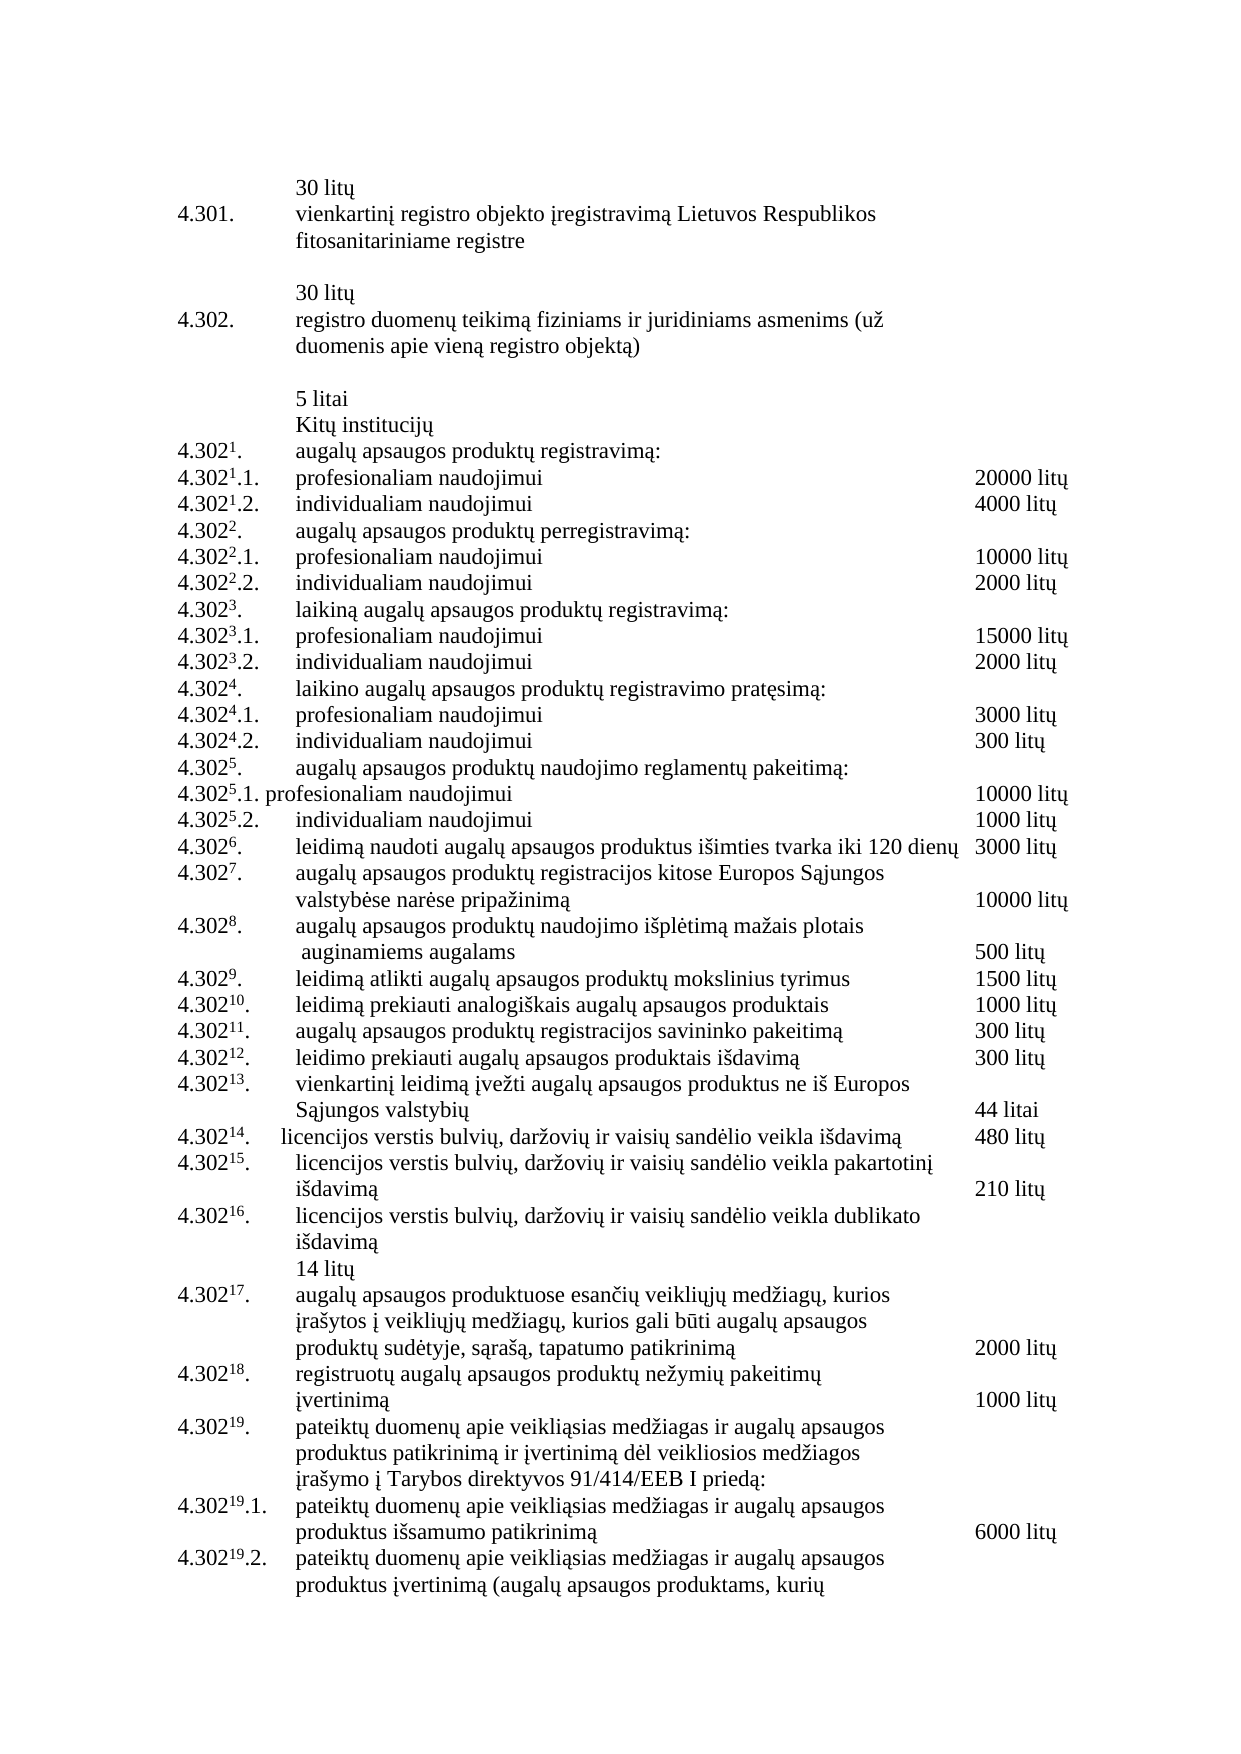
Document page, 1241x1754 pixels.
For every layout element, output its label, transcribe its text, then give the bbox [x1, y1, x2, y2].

text išdavimą 210 litų [177, 1176, 1093, 1202]
text produktus įvertinimą (augalų apsaugos produktams, kurių [177, 1571, 1122, 1597]
text 4.30212. leidimo prekiauti augalų apsaugos produktais išdavimą 300 litų [177, 1044, 1093, 1070]
text 4.30219.1. pateiktų duomenų apie veikliąsias medžiagas ir augalų apsaugos [177, 1492, 1122, 1518]
text 4.3027. augalų apsaugos produktų registracijos kitose Europos Sąjungos [177, 859, 974, 886]
text 4.30219. pateiktų duomenų apie veikliąsias medžiagas ir augalų apsaugos [177, 1413, 1122, 1439]
text 4.3024. laikino augalų apsaugos produktų registravimo pratęsimą: [177, 675, 974, 701]
text 4.30218. registruotų augalų apsaugos produktų nežymių pakeitimų [177, 1360, 1122, 1386]
text 4.3023.2. individualiam naudojimui 2000 litų [177, 648, 1063, 675]
text 4.3026. leidimą naudoti augalų apsaugos produktus išimties tvarka iki 120 dienų 3000 litų [177, 833, 1093, 859]
text 4.30210. leidimą prekiauti analogiškais augalų apsaugos produktais 1000 litų [177, 991, 1122, 1017]
text produktus išsamumo patikrinimą 6000 litų [177, 1518, 1122, 1544]
text produktus patikrinimą ir įvertinimą dėl veikliosios medžiagos [177, 1439, 1122, 1465]
text 4.3025.2. individualiam naudojimui 1000 litų [177, 807, 1107, 833]
text 4.3024.1. profesionaliam naudojimui 3000 litų [177, 701, 1078, 727]
text 4.3029. leidimą atlikti augalų apsaugos produktų mokslinius tyrimus 1500 litų [177, 965, 1167, 991]
text išdavimą 14 litų [177, 1228, 945, 1281]
text 4.3028. augalų apsaugos produktų naudojimo išplėtimą mažais plotais [177, 912, 974, 938]
text 4.30219.2. pateiktų duomenų apie veikliąsias medžiagas ir augalų apsaugos [177, 1544, 1122, 1571]
text valstybėse narėse pripažinimą 10000 litų [177, 886, 1122, 912]
text 4.30215. licencijos verstis bulvių, daržovių ir vaisių sandėlio veikla pakartotinį [177, 1149, 974, 1176]
text įvertinimą 1000 litų [177, 1386, 1122, 1413]
text auginamiems augalams 500 litų [177, 938, 1137, 965]
text 4.30211. augalų apsaugos produktų registracijos savininko pakeitimą 300 litų [177, 1017, 1122, 1044]
text 4.3022.1. profesionaliam naudojimui 10000 litų [177, 543, 1122, 569]
text 4.3021.1. profesionaliam naudojimui 20000 litų [177, 464, 1137, 490]
text 4.3025. augalų apsaugos produktų naudojimo reglamentų pakeitimą: [177, 754, 974, 780]
text 4.3022.2. individualiam naudojimui 2000 litų [177, 569, 1093, 596]
text 30 litų [177, 148, 945, 200]
text 4.3023. laikiną augalų apsaugos produktų registravimą: [177, 596, 974, 622]
text įrašymo į Tarybos direktyvos 91/414/EEB I priedą: [177, 1465, 1122, 1492]
text 4.3022. augalų apsaugos produktų perregistravimą: [177, 517, 974, 543]
text 4.30216. licencijos verstis bulvių, daržovių ir vaisių sandėlio veikla dublikato [177, 1202, 945, 1228]
text Kitų institucijų [177, 411, 945, 438]
text Sąjungos valstybių 44 litai [177, 1096, 1122, 1123]
text 4.3023.1. profesionaliam naudojimui 15000 litų [177, 622, 1093, 648]
text įrašytos į veikliųjų medžiagų, kurios gali būti augalų apsaugos [177, 1307, 1122, 1334]
text 4.302. registro duomenų teikimą fiziniams ir juridiniams asmenims (už duomenis apie vieną registro objektą) 5 litai [177, 306, 945, 411]
text 4.30214. licencijos verstis bulvių, daržovių ir vaisių sandėlio veikla išdavimą 480 litų [177, 1123, 1107, 1149]
text produktų sudėtyje, sąrašą, tapatumo patikrinimą 2000 litų [177, 1334, 1122, 1360]
text 4.3025.1. profesionaliam naudojimui 10000 litų [177, 780, 1093, 807]
text 4.3021.2. individualiam naudojimui 4000 litų [177, 490, 1122, 517]
text 4.3024.2. individualiam naudojimui 300 litų [177, 727, 1078, 754]
text 4.301. vienkartinį registro objekto įregistravimą Lietuvos Respublikos fitosanitariniame registre 30 litų [177, 200, 945, 306]
text 4.30213. vienkartinį leidimą įvežti augalų apsaugos produktus ne iš Europos [177, 1070, 974, 1096]
text 4.3021. augalų apsaugos produktų registravimą: [177, 438, 1122, 464]
text 4.30217. augalų apsaugos produktuose esančių veikliųjų medžiagų, kurios [177, 1281, 1122, 1307]
